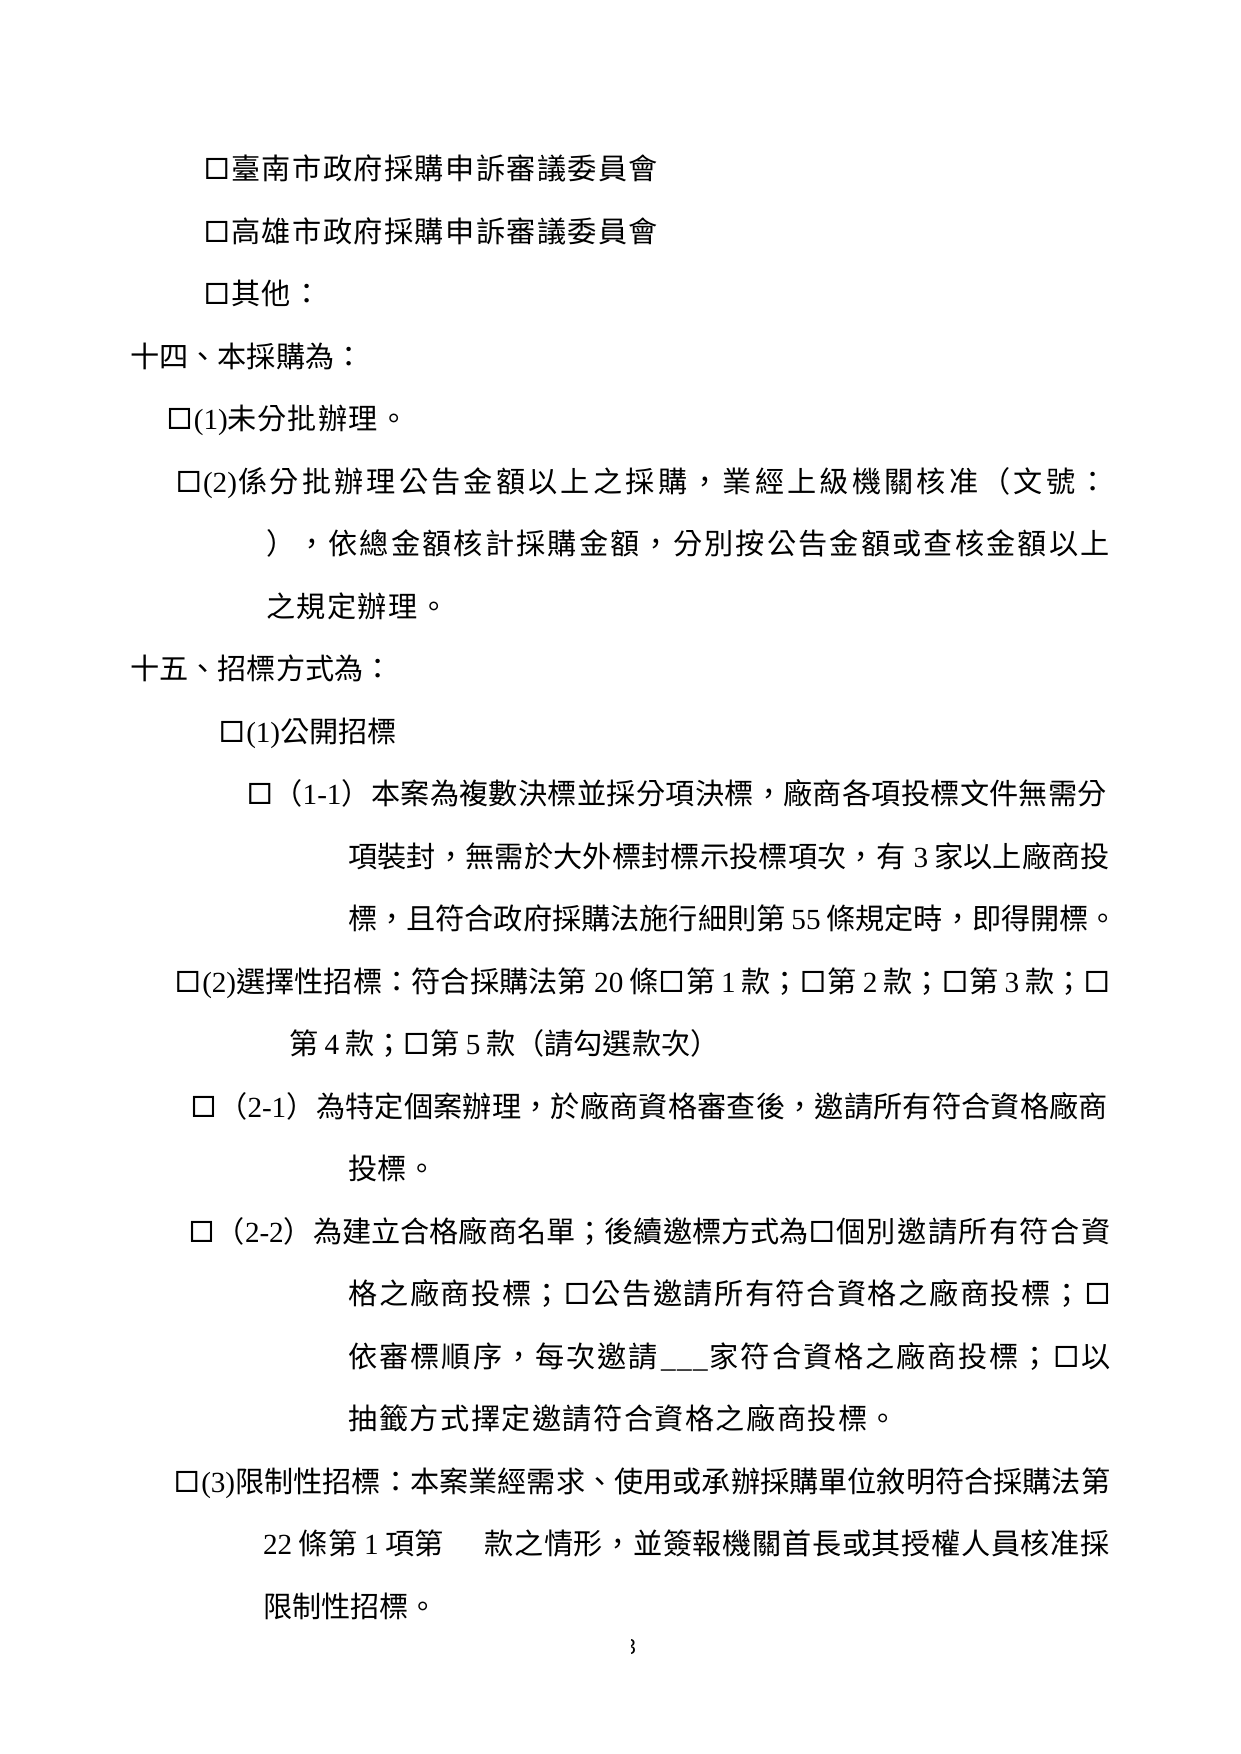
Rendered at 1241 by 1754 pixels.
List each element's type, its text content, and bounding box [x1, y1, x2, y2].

text （1-1）本案為複數決標並採分項決標，廠商各項投標文件無需分項裝封，無需於大外標封標示投標項次，有3家以上廠商投標，且符合政府採購法施行細則第55條規定時，即得開標。 [247, 750, 1110, 938]
text （2-2）為建立合格廠商名單；後續邀標方式為個別邀請所有符合資格之廠商投標；公告邀請所有符合資格之廠商投標；依審標順序，每次邀請___家符合資格之廠商投標；以抽籤方式擇定邀請符合資格之廠商投標。 [130, 1188, 1110, 1438]
text 其他： [204, 250, 1110, 313]
text 臺南市政府採購申訴審議委員會 [204, 125, 1110, 188]
text (2)選擇性招標：符合採購法第20條第1款；第2款；第3款；第4款；第5款（請勾選款次） [130, 938, 1110, 1063]
list 招標方式為： [130, 625, 1110, 688]
text 高雄市政府採購申訴審議委員會 [204, 188, 1110, 250]
text (3)限制性招標：本案業經需求、使用或承辦採購單位敘明符合採購法第22條第1項第 款之情形，並簽報機關首長或其授權人員核准採限制性招標。 [130, 1438, 1110, 1625]
list 本採購為： [130, 313, 1110, 375]
text （2-1）為特定個案辦理，於廠商資格審查後，邀請所有符合資格廠商投標。 [130, 1063, 1110, 1188]
text (1)公開招標 [218, 688, 1110, 750]
text (1)未分批辦理。 [130, 375, 1110, 438]
text (2)係分批辦理公告金額以上之採購，業經上級機關核准（文號： ），依總金額核計採購金額，分別按公告金額或查核金額以上之規定辦理。 [130, 438, 1110, 625]
